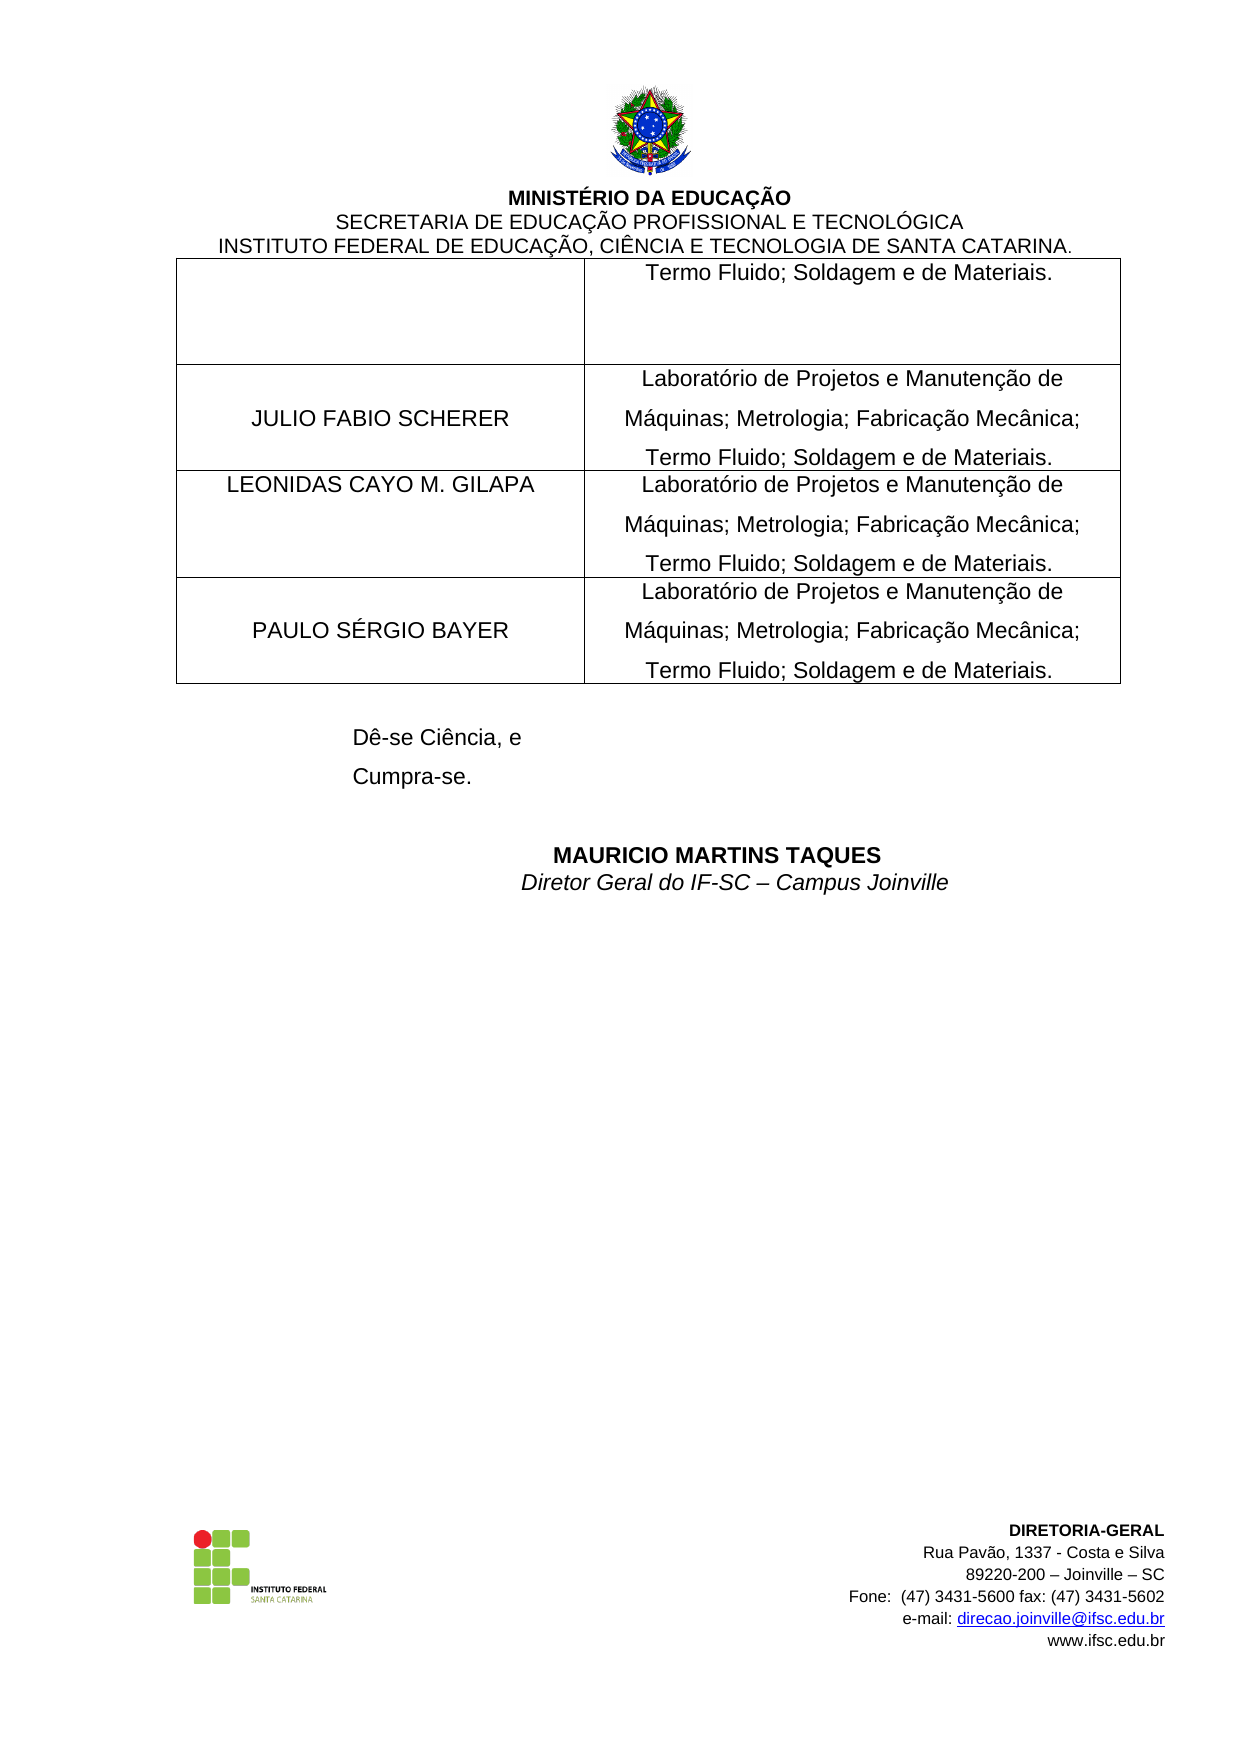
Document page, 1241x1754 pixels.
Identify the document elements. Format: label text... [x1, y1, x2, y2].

table_cell Termo Fluido; Soldagem e de Materiais. [585, 259, 1120, 364]
text Cumpra-se. [352, 763, 1122, 789]
table_cell [180, 869, 328, 895]
table_header [180, 842, 328, 868]
table_cell Laboratório de Projetos e Manutenção de Máquinas; Metrologia; Fabricação Mecânica; Termo Fluido; Soldagem e de Materiais. [585, 578, 1120, 683]
table_cell [177, 259, 584, 364]
table_cell JULIO FABIO SCHERER [177, 365, 584, 470]
table_header MAURICIO MARTINS TAQUES [328, 842, 1119, 868]
text Dê-se Ciência, e [352, 724, 1122, 750]
table_cell LEONIDAS CAYO M. GILAPA [177, 471, 584, 577]
table_cell Laboratório de Projetos e Manutenção de Máquinas; Metrologia; Fabricação Mecânica; Termo Fluido; Soldagem e de Materiais. [585, 365, 1120, 470]
table_cell Laboratório de Projetos e Manutenção de Máquinas; Metrologia; Fabricação Mecânica; Termo Fluido; Soldagem e de Materiais. [585, 471, 1120, 577]
picture [193, 1530, 327, 1604]
picture [606, 84, 693, 177]
table_cell Diretor Geral do IF-SC – Campus Joinville [328, 869, 1119, 895]
table_cell PAULO SÉRGIO BAYER [177, 578, 584, 683]
